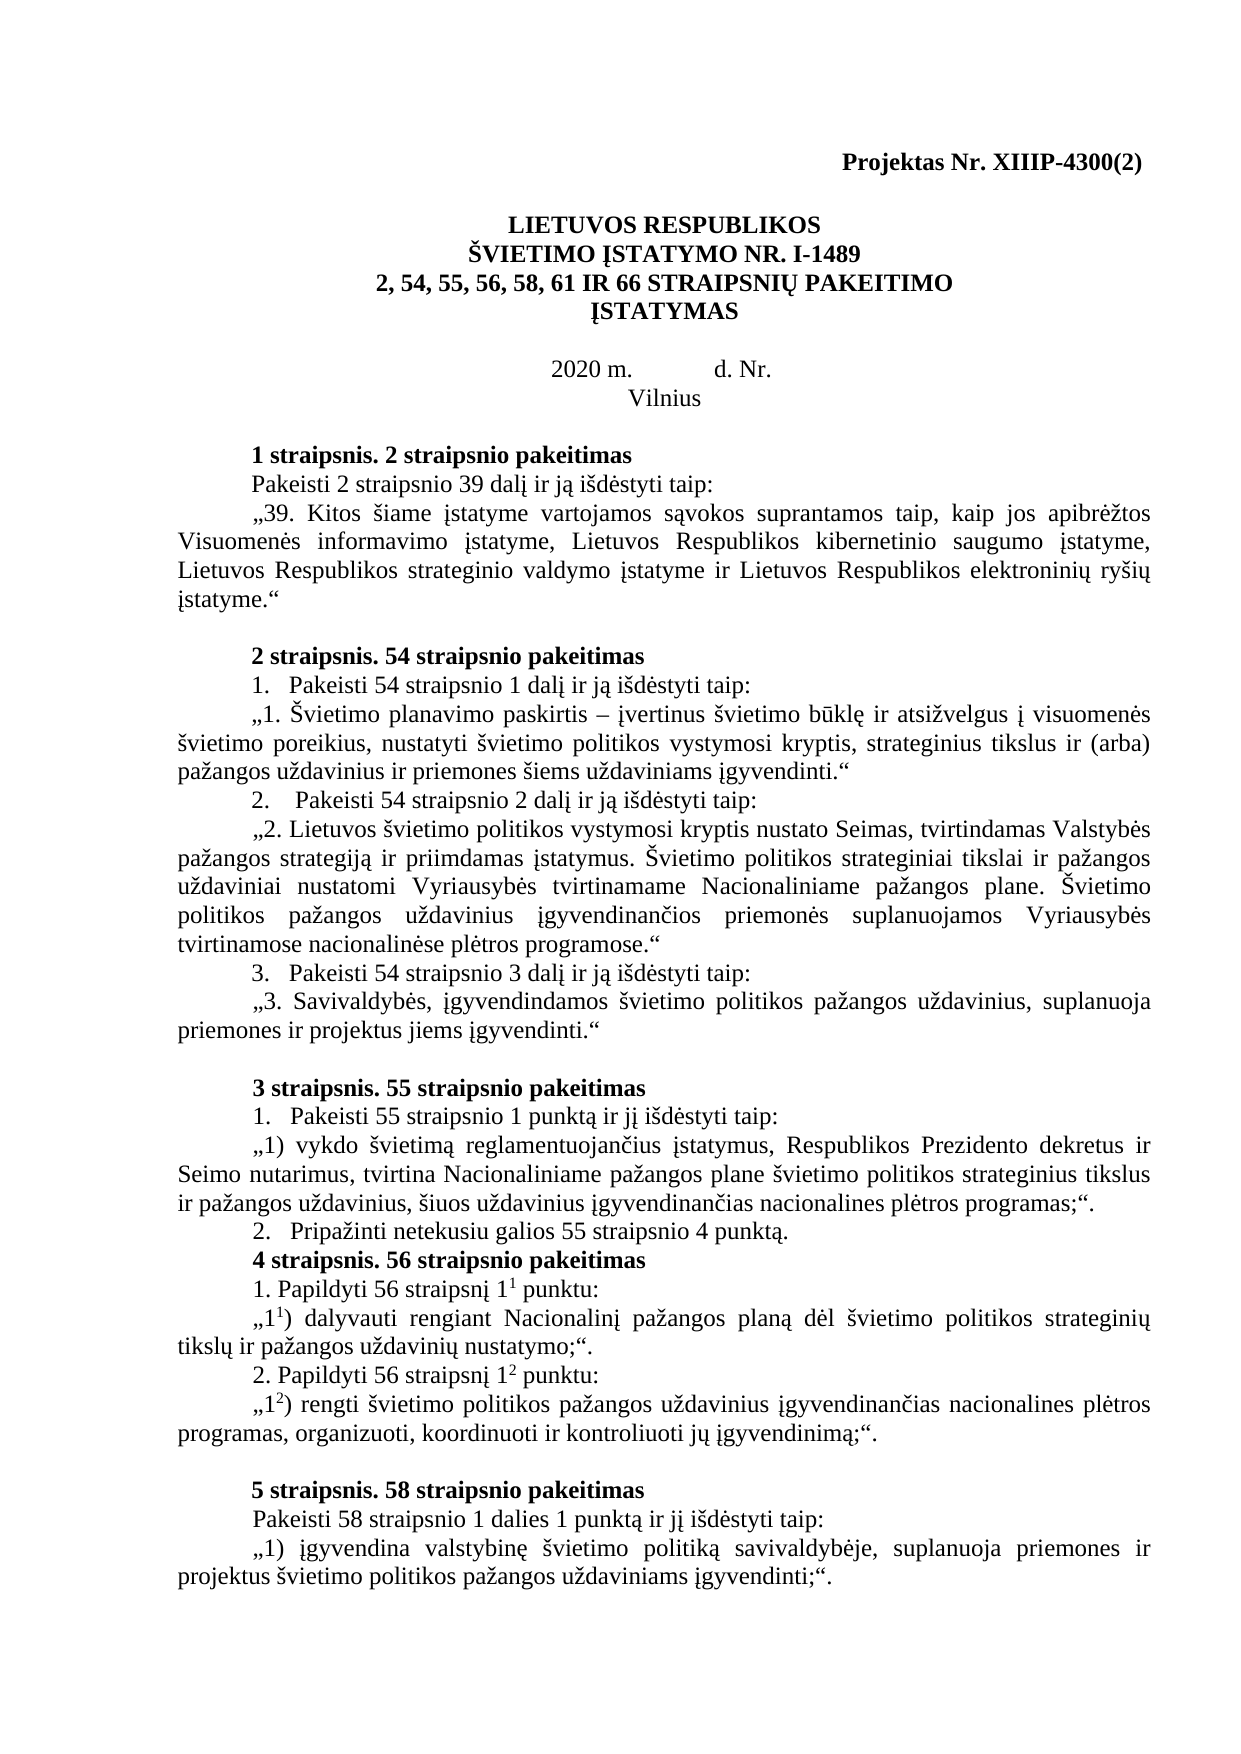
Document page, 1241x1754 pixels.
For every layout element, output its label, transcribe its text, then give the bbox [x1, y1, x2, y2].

text „3. Savivaldybės, įgyvendindamos švietimo politikos pažangos uždavinius, suplanuoja priemones ir projektus jiems įgyvendinti.“ [177, 986, 1152, 1044]
text Pakeisti 58 straipsnio 1 dalies 1 punktą ir jį išdėstyti taip: [177, 1504, 1152, 1533]
text 3. Pakeisti 54 straipsnio 3 dalį ir ją išdėstyti taip: [251, 958, 1152, 986]
text 2. Pripažinti netekusiu galios 55 straipsnio 4 punktą. [252, 1216, 1152, 1245]
text Pakeisti 2 straipsnio 39 dalį ir ją išdėstyti taip: [251, 469, 1152, 498]
text LIETUVOS RESPUBLIKOS [177, 210, 1152, 239]
text „1. Švietimo planavimo paskirtis – įvertinus švietimo būklę ir atsižvelgus į visuomenės švietimo poreikius, nustatyti švietimo politikos vystymosi kryptis, strateginius tikslus ir (arba) pažangos uždavinius ir priemones šiems uždaviniams įgyvendinti.“ [177, 699, 1152, 785]
text „11) dalyvauti rengiant Nacionalinį pažangos planą dėl švietimo politikos strateginių tikslų ir pažangos uždavinių nustatymo;“. [177, 1303, 1152, 1360]
text 2 straipsnis. 54 straipsnio pakeitimas [177, 641, 1152, 670]
text ĮSTATYMAS [177, 296, 1152, 325]
text 3 straipsnis. 55 straipsnio pakeitimas [177, 1073, 1152, 1101]
text 2. Pakeisti 54 straipsnio 2 dalį ir ją išdėstyti taip: [251, 785, 1152, 814]
text 2. Papildyti 56 straipsnį 12 punktu: [177, 1360, 1152, 1389]
text 4 straipsnis. 56 straipsnio pakeitimas [177, 1245, 1152, 1274]
text 2020 m. d. Nr. [177, 354, 1152, 383]
text 1. Pakeisti 54 straipsnio 1 dalį ir ją išdėstyti taip: [251, 670, 1152, 699]
text 2, 54, 55, 56, 58, 61 IR 66 STRAIPSNIŲ PAKEITIMO [177, 268, 1152, 296]
text 1 straipsnis. 2 straipsnio pakeitimas [177, 440, 1152, 469]
text „2. Lietuvos švietimo politikos vystymosi kryptis nustato Seimas, tvirtindamas Valstybės pažangos strategiją ir priimdamas įstatymus. Švietimo politikos strateginiai tikslai ir pažangos uždaviniai nustatomi Vyriausybės tvirtinamame Nacionaliniame pažangos plane. Švietimo politikos pažangos uždavinius įgyvendinančios priemonės suplanuojamos Vyriausybės tvirtinamose nacionalinėse plėtros programose.“ [177, 814, 1152, 958]
text 1. Pakeisti 55 straipsnio 1 punktą ir jį išdėstyti taip: [252, 1101, 1152, 1130]
text 1. Papildyti 56 straipsnį 11 punktu: [177, 1274, 1152, 1303]
text Projektas Nr. XIIIP-4300(2) [842, 147, 1152, 176]
text „12) rengti švietimo politikos pažangos uždavinius įgyvendinančias nacionalines plėtros programas, organizuoti, koordinuoti ir kontroliuoti jų įgyvendinimą;“. [177, 1389, 1152, 1446]
text „1) vykdo švietimą reglamentuojančius įstatymus, Respublikos Prezidento dekretus ir Seimo nutarimus, tvirtina Nacionaliniame pažangos plane švietimo politikos strateginius tikslus ir pažangos uždavinius, šiuos uždavinius įgyvendinančias nacionalines plėtros programas;“. [177, 1130, 1152, 1216]
text 5 straipsnis. 58 straipsnio pakeitimas [177, 1475, 1152, 1504]
text „1) įgyvendina valstybinę švietimo politiką savivaldybėje, suplanuoja priemones ir projektus švietimo politikos pažangos uždaviniams įgyvendinti;“. [177, 1533, 1152, 1590]
text Vilnius [177, 383, 1152, 411]
text „39. Kitos šiame įstatyme vartojamos sąvokos suprantamos taip, kaip jos apibrėžtos Visuomenės informavimo įstatyme, Lietuvos Respublikos kibernetinio saugumo įstatyme, Lietuvos Respublikos strateginio valdymo įstatyme ir Lietuvos Respublikos elektroninių ryšių įstatyme.“ [177, 498, 1152, 613]
text ŠVIETIMO ĮSTATYMO NR. I-1489 [177, 239, 1152, 268]
